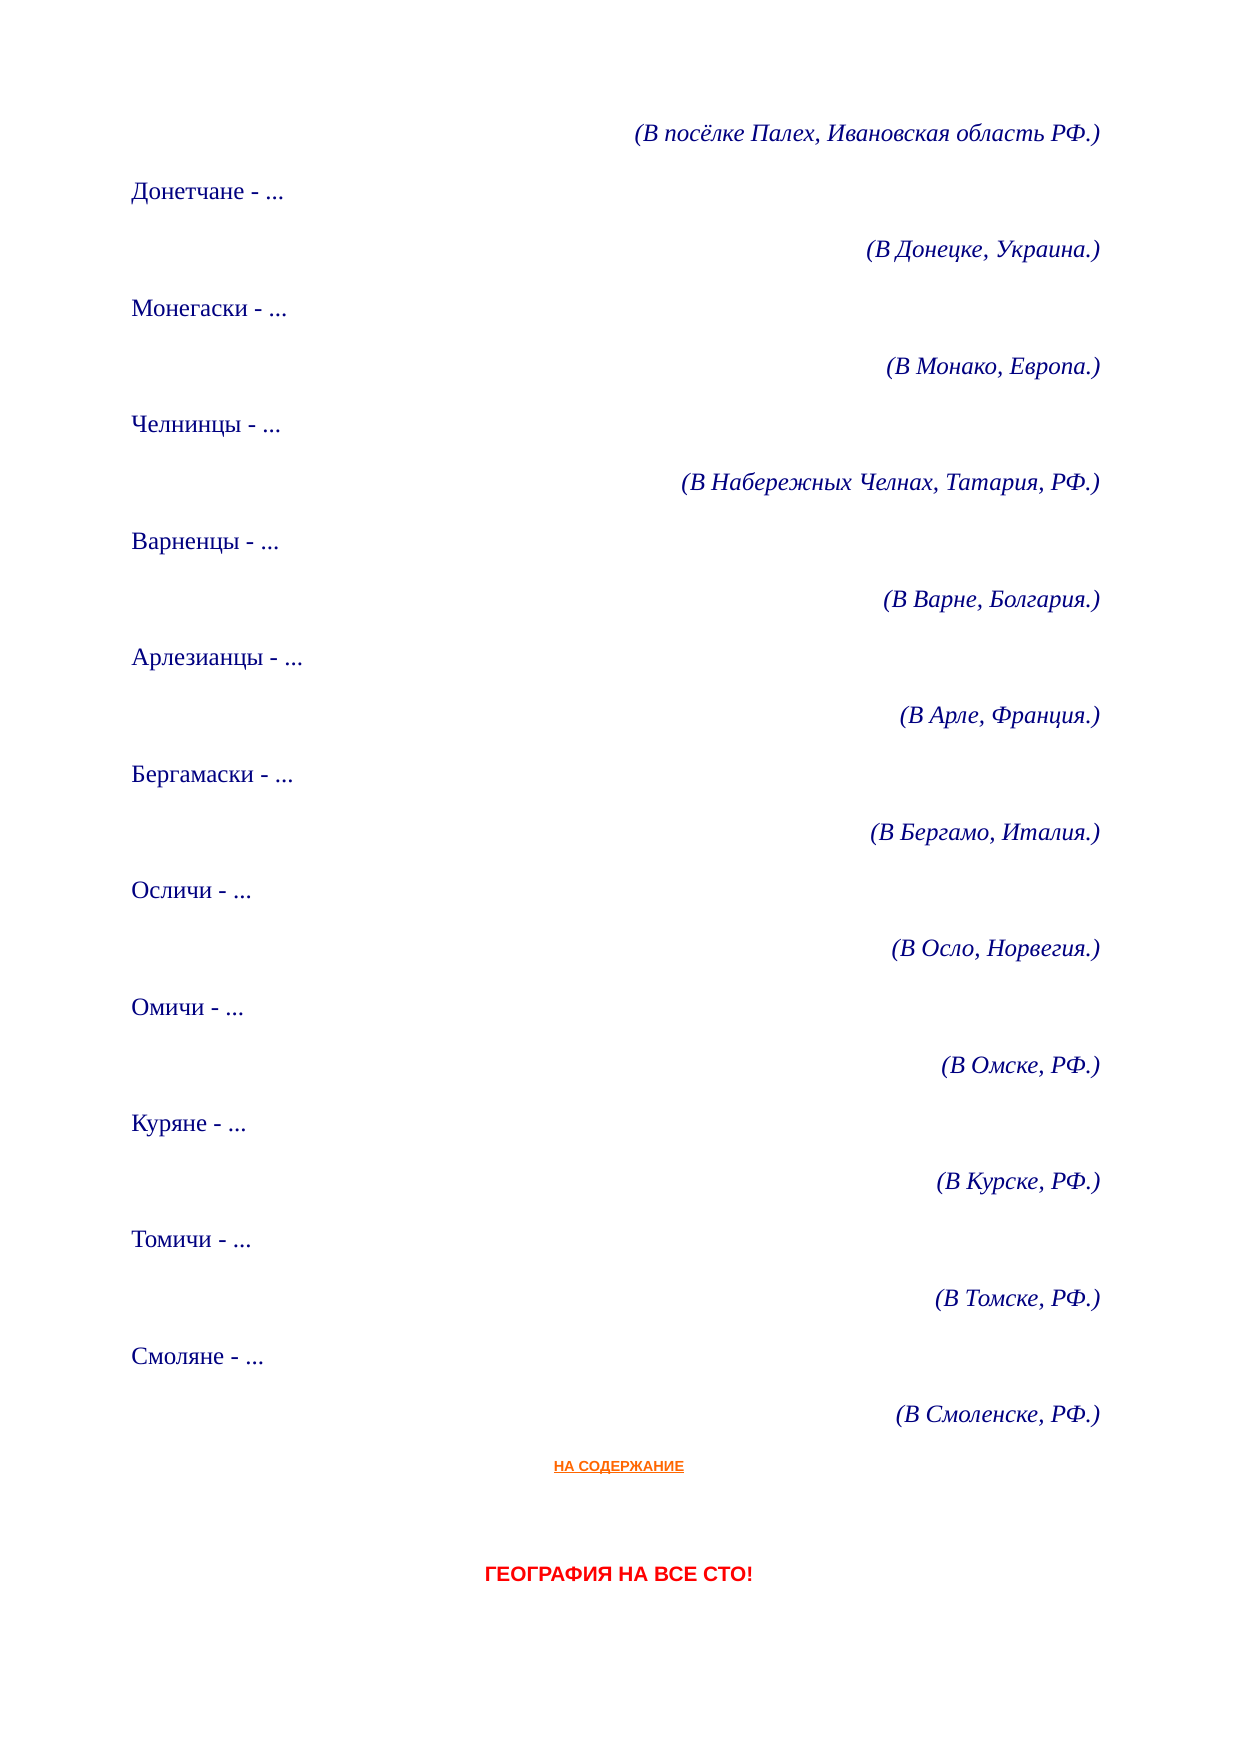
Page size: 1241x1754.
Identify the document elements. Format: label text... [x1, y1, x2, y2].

table_header [1116, 118, 1122, 1615]
table_header (В посёлке Палех, Ивановская область РФ.) Донетчане - ... (В Донецке, Украина.) Монегаски - ... (В Монако, Европа.) Челнинцы - ... (В Набережных Челнах, Татария, РФ.) Варненцы - ... (В Варне, Болгария.) Арлезианцы - ... (В Арле, Франция.) Бергамаски - ... (В Бергамо, Италия.) Осличи - ... (В Осло, Норвегия.) Омичи - ... (В Омске, РФ.) Куряне - ... (В Курске, РФ.) Томичи - ... (В Томске, РФ.) Смоляне - ... (В Смоленске, РФ.) НА СОДЕРЖАНИЕ ГЕОГРАФИЯ НА ВСЕ СТО! [118, 118, 1116, 1615]
